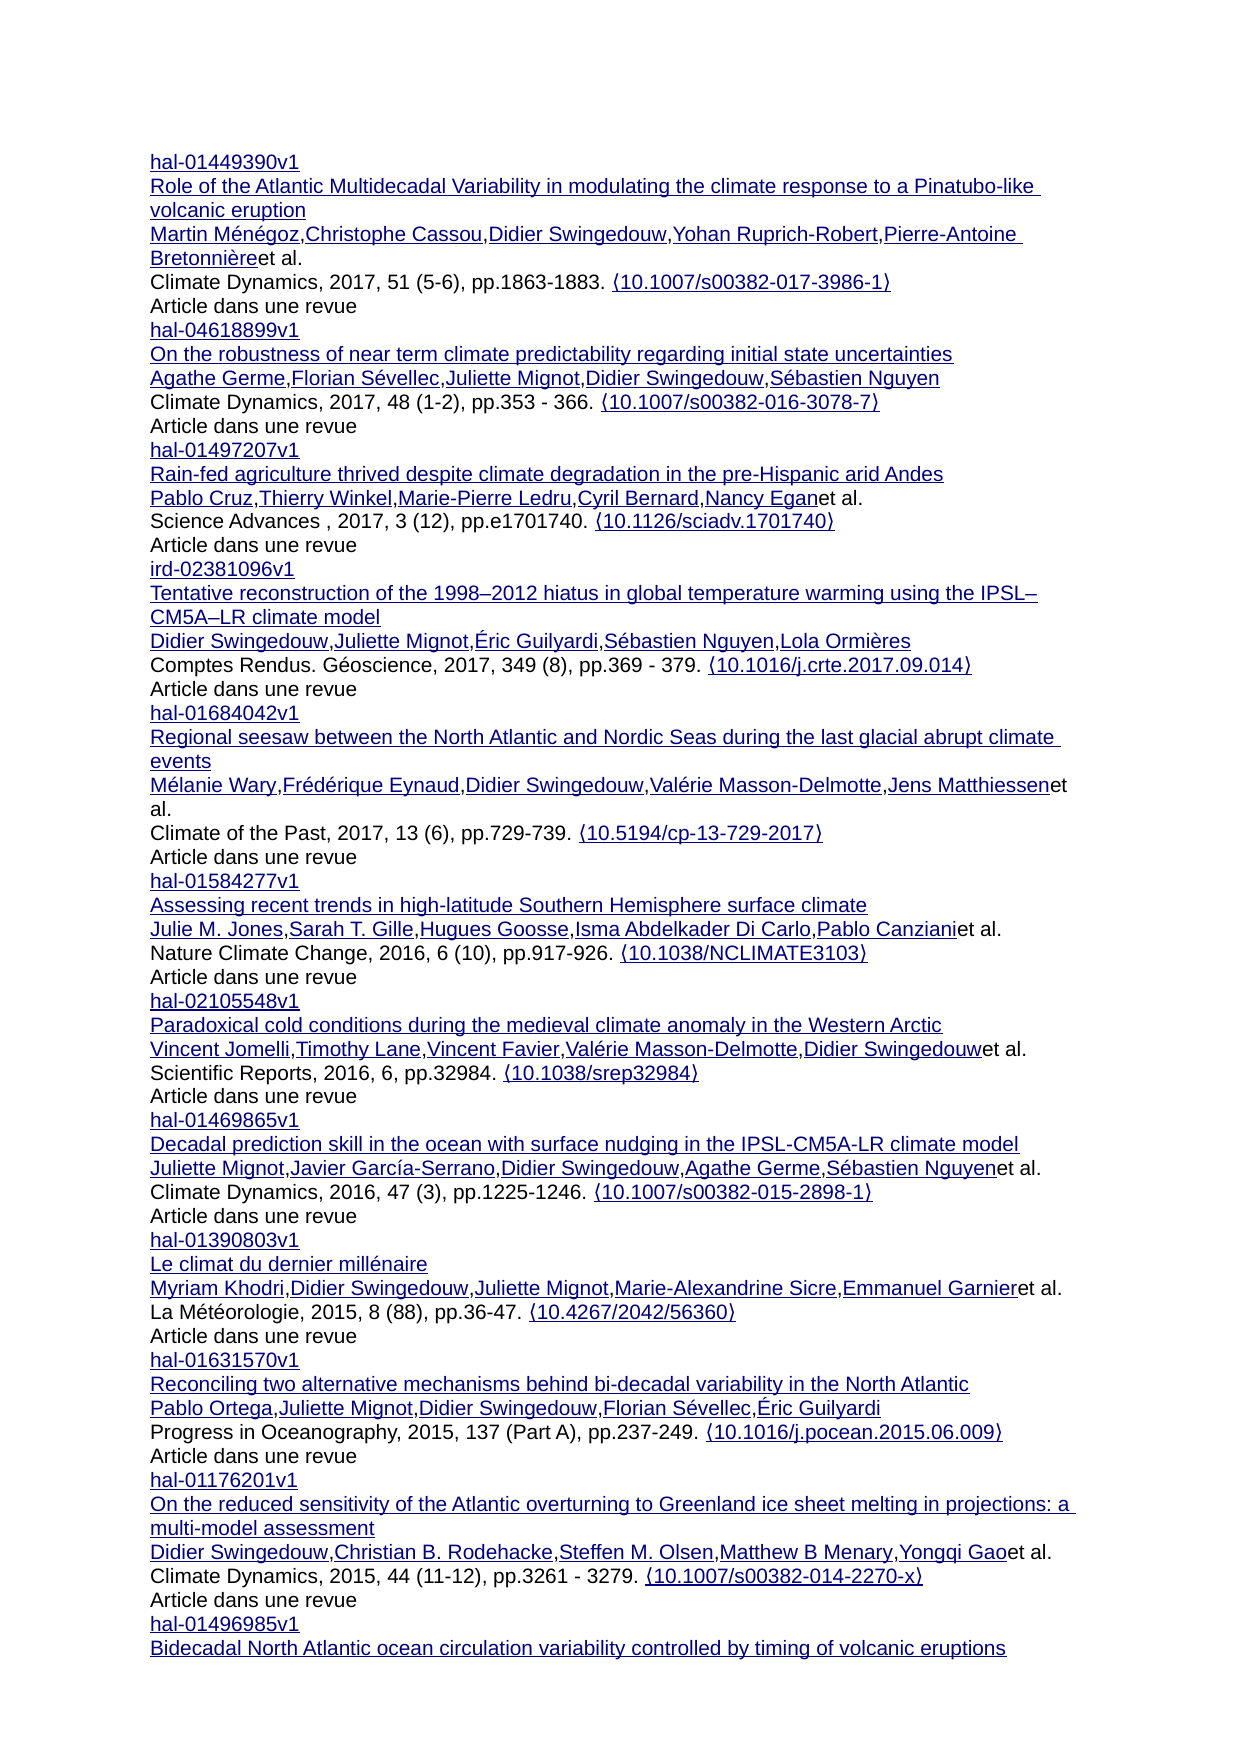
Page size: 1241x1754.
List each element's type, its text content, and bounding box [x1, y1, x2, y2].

table_cell Regional seesaw between the North Atlantic and Nordic Seas during the last glacial abrupt climate events Mélanie Wary,Frédérique Eynaud,Didier Swingedouw,Valérie Masson-Delmotte,Jens Matthiessenet al. Climate of the Past, 2017, 13 (6), pp.729-739. ⟨10.5194/cp-13-729-2017⟩ Article dans une revue hal-01584277v1 [150, 725, 1090, 893]
table_cell Assessing recent trends in high-latitude Southern Hemisphere surface climate Julie M. Jones,Sarah T. Gille,Hugues Goosse,Isma Abdelkader Di Carlo,Pablo Canzianiet al. Nature Climate Change, 2016, 6 (10), pp.917-926. ⟨10.1038/NCLIMATE3103⟩ Article dans une revue hal-02105548v1 [150, 893, 1090, 1012]
table_cell On the robustness of near term climate predictability regarding initial state uncertainties Agathe Germe,Florian Sévellec,Juliette Mignot,Didier Swingedouw,Sébastien Nguyen Climate Dynamics, 2017, 48 (1-2), pp.353 - 366. ⟨10.1007/s00382-016-3078-7⟩ Article dans une revue hal-01497207v1 [150, 342, 1090, 461]
table_cell Bidecadal North Atlantic ocean circulation variability controlled by timing of volcanic eruptions [150, 1635, 1090, 1659]
table_cell Reconciling two alternative mechanisms behind bi-decadal variability in the North Atlantic Pablo Ortega,Juliette Mignot,Didier Swingedouw,Florian Sévellec,Éric Guilyardi Progress in Oceanography, 2015, 137 (Part A), pp.237-249. ⟨10.1016/j.pocean.2015.06.009⟩ Article dans une revue hal-01176201v1 [150, 1372, 1090, 1492]
table_cell On the reduced sensitivity of the Atlantic overturning to Greenland ice sheet melting in projections: a multi-model assessment Didier Swingedouw,Christian B. Rodehacke,Steffen M. Olsen,Matthew B Menary,Yongqi Gaoet al. Climate Dynamics, 2015, 44 (11-12), pp.3261 - 3279. ⟨10.1007/s00382-014-2270-x⟩ Article dans une revue hal-01496985v1 [150, 1492, 1090, 1635]
table_cell Role of the Atlantic Multidecadal Variability in modulating the climate response to a Pinatubo-like volcanic eruption Martin Ménégoz,Christophe Cassou,Didier Swingedouw,Yohan Ruprich-Robert,Pierre-Antoine Bretonnièreet al. Climate Dynamics, 2017, 51 (5-6), pp.1863-1883. ⟨10.1007/s00382-017-3986-1⟩ Article dans une revue hal-04618899v1 [150, 174, 1090, 342]
table_cell Decadal prediction skill in the ocean with surface nudging in the IPSL-CM5A-LR climate model Juliette Mignot,Javier García-Serrano,Didier Swingedouw,Agathe Germe,Sébastien Nguyenet al. Climate Dynamics, 2016, 47 (3), pp.1225-1246. ⟨10.1007/s00382-015-2898-1⟩ Article dans une revue hal-01390803v1 [150, 1132, 1090, 1252]
table_cell Tentative reconstruction of the 1998–2012 hiatus in global temperature warming using the IPSL–CM5A–LR climate model Didier Swingedouw,Juliette Mignot,Éric Guilyardi,Sébastien Nguyen,Lola Ormières Comptes Rendus. Géoscience, 2017, 349 (8), pp.369 - 379. ⟨10.1016/j.crte.2017.09.014⟩ Article dans une revue hal-01684042v1 [150, 581, 1090, 725]
table_cell Rain-fed agriculture thrived despite climate degradation in the pre-Hispanic arid Andes Pablo Cruz,Thierry Winkel,Marie-Pierre Ledru,Cyril Bernard,Nancy Eganet al. Science Advances , 2017, 3 (12), pp.e1701740. ⟨10.1126/sciadv.1701740⟩ Article dans une revue ird-02381096v1 [150, 461, 1090, 581]
table_cell Le climat du dernier millénaire Myriam Khodri,Didier Swingedouw,Juliette Mignot,Marie-Alexandrine Sicre,Emmanuel Garnieret al. La Météorologie, 2015, 8 (88), pp.36-47. ⟨10.4267/2042/56360⟩ Article dans une revue hal-01631570v1 [150, 1252, 1090, 1372]
table_cell Paradoxical cold conditions during the medieval climate anomaly in the Western Arctic Vincent Jomelli,Timothy Lane,Vincent Favier,Valérie Masson-Delmotte,Didier Swingedouwet al. Scientific Reports, 2016, 6, pp.32984. ⟨10.1038/srep32984⟩ Article dans une revue hal-01469865v1 [150, 1013, 1090, 1132]
table_cell hal-01449390v1 [150, 150, 1090, 174]
